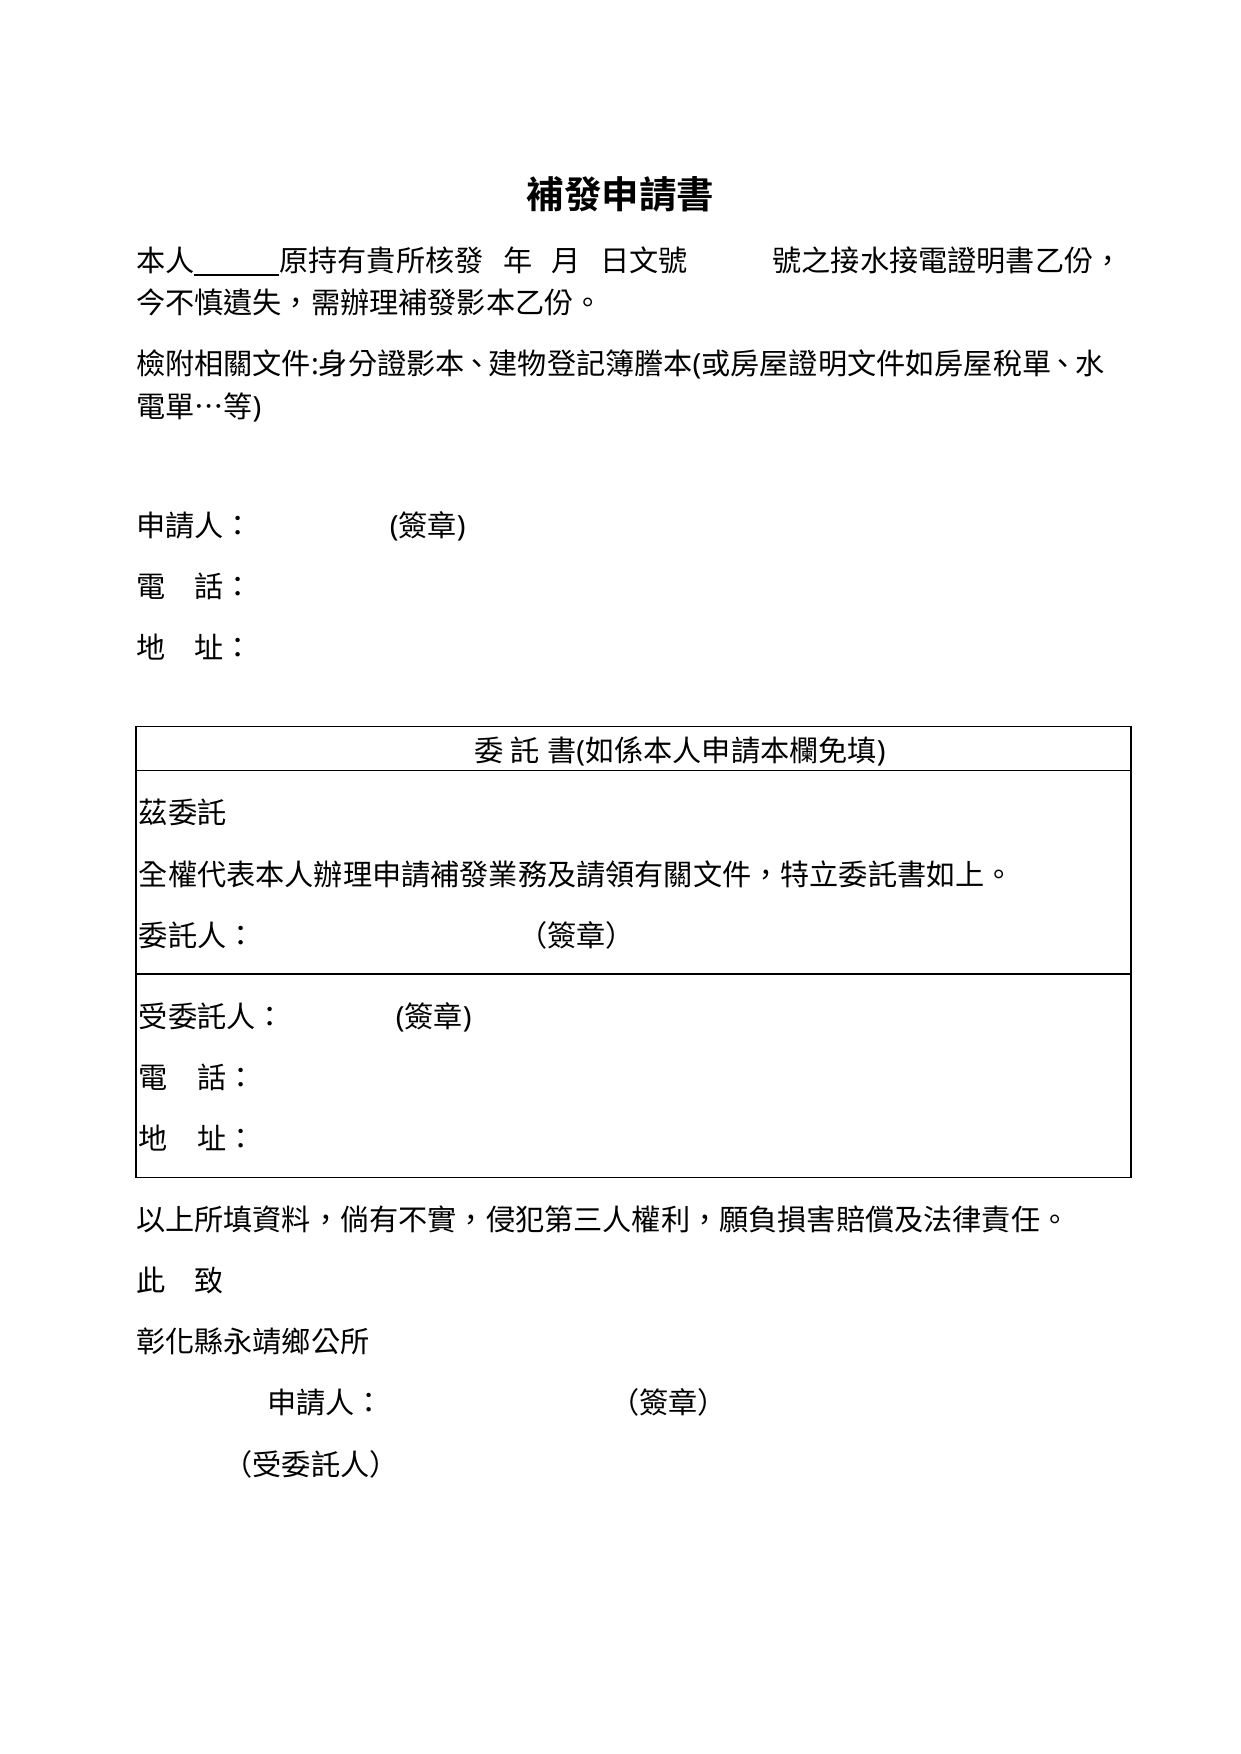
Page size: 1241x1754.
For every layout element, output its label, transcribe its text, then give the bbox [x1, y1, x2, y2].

text 本人 原持有貴所核發 年 月 日文號 號之接水接電證明書乙份，今不慎遺失，需辦理補發影本乙份。 [136, 237, 1104, 322]
text 檢附相關文件:身分證影本、建物登記簿謄本(或房屋證明文件如房屋稅單、水電單…等) [136, 341, 1104, 426]
table_header 委 託 書(如係本人申請本欄免填) [137, 727, 1130, 770]
text 補發申請書 [136, 164, 1104, 219]
text 電 話： [136, 564, 1104, 606]
text 以上所填資料，倘有不實，侵犯第三人權利，願負損害賠償及法律責任。 [136, 1197, 1104, 1239]
text 地 址： [136, 625, 1104, 667]
text 彰化縣永靖鄉公所 [136, 1319, 1104, 1361]
text 申請人： (簽章) [136, 503, 1104, 545]
text （受委託人） [136, 1441, 1104, 1483]
text 申請人： （簽章） [136, 1380, 1104, 1422]
text 此 致 [136, 1258, 1104, 1300]
table_cell 茲委託 全權代表本人辦理申請補發業務及請領有關文件，特立委託書如上。 委託人： （簽章） [137, 771, 1130, 973]
table_cell 受委託人： (簽章) 電 話： 地 址： [137, 975, 1130, 1177]
